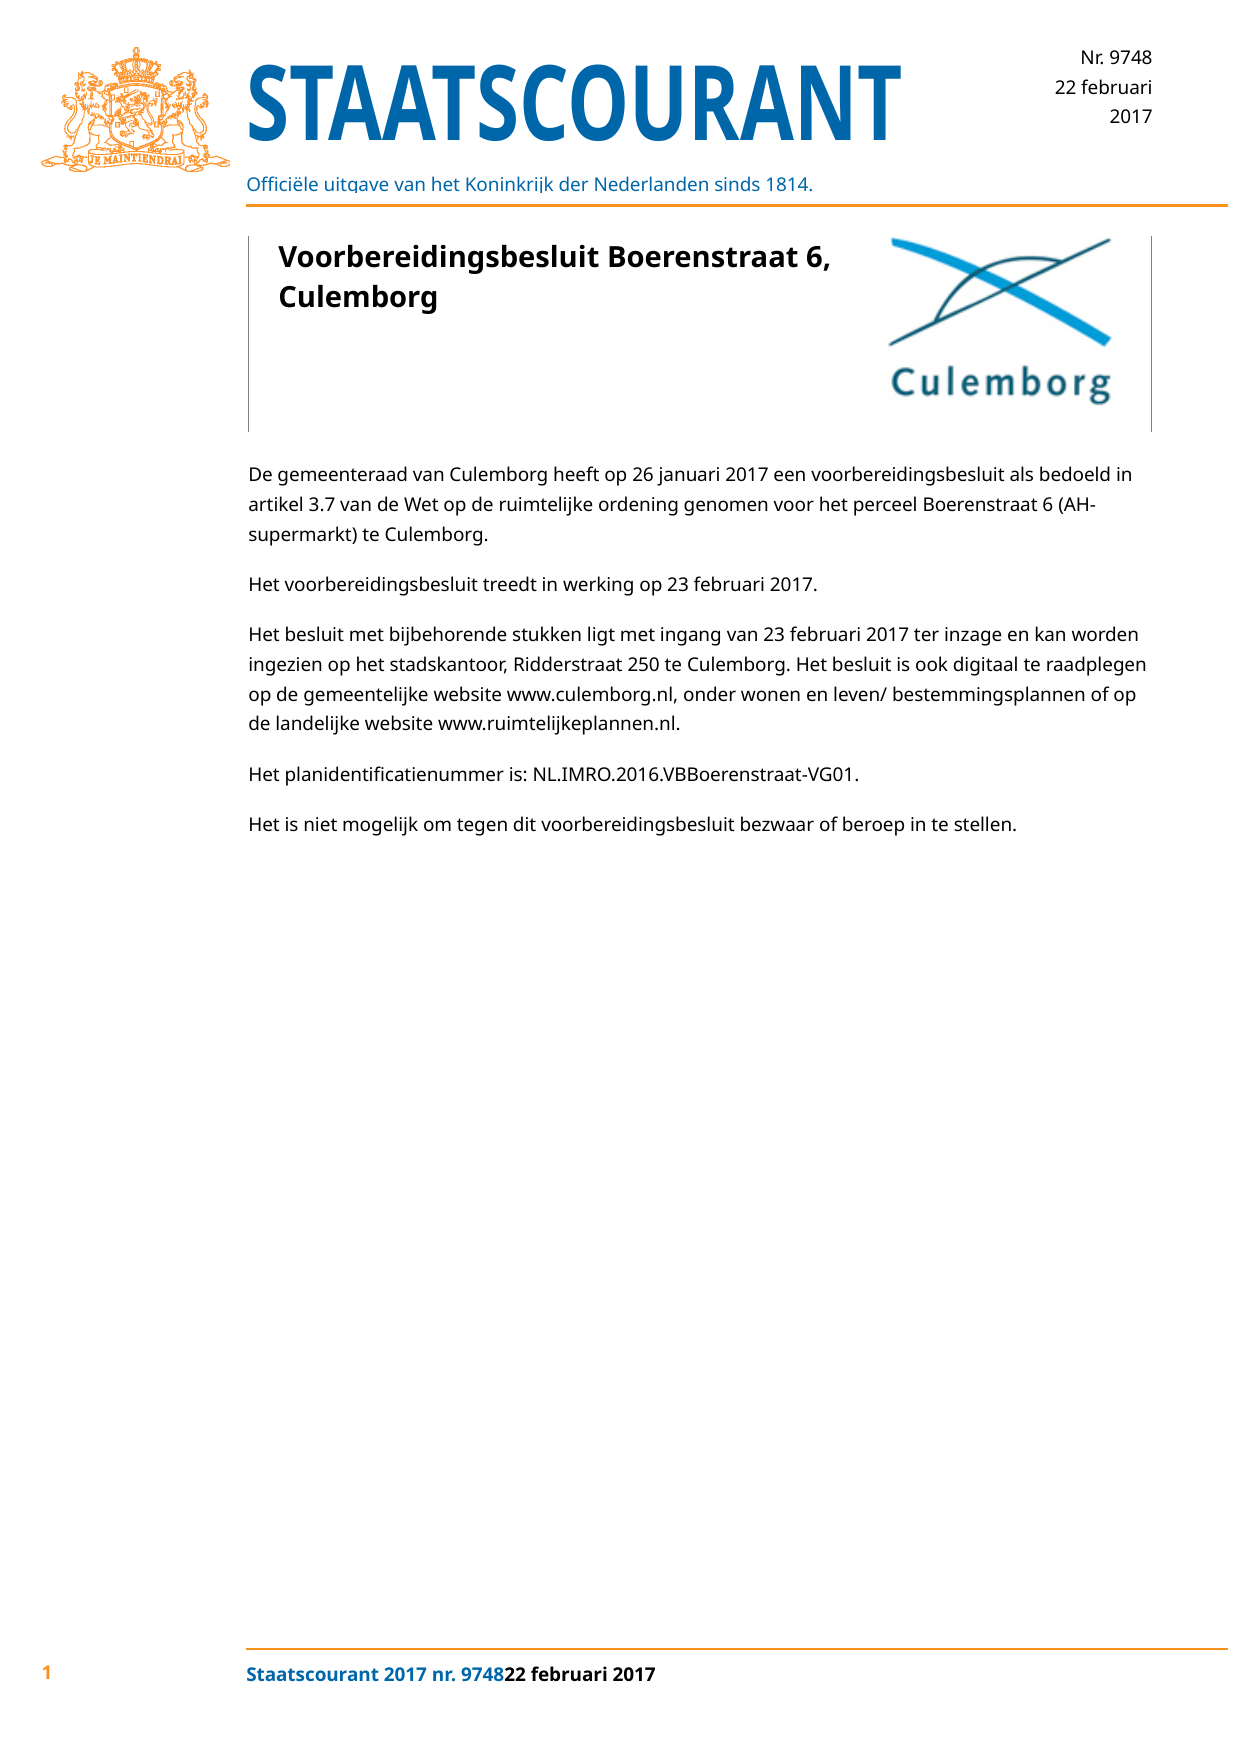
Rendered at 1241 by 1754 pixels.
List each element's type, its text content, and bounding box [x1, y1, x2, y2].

picture [882, 236, 1119, 407]
text Het besluit met bijbehorende stukken ligt met ingang van 23 februari 2017 ter inzage en kan worden ingezien op het stadskantoor, Ridderstraat 250 te Culemborg. Het besluit is ook digitaal te raadplegen op de gemeentelijke website www.culemborg.nl, onder wonen en leven/ bestemmingsplannen of op de landelijke website www.ruimtelijkeplannen.nl. [248, 622, 1152, 736]
text Het planidentificatienummer is: NL.IMRO.2016.VBBoerenstraat-VG01. [248, 761, 1152, 786]
table_header [850, 236, 1151, 432]
text Het is niet mogelijk om tegen dit voorbereidingsbesluit bezwaar of beroep in te stellen. [248, 811, 1152, 837]
picture [41, 47, 231, 172]
text Het voorbereidingsbesluit treedt in werking op 23 februari 2017. [248, 571, 1152, 597]
table_header Voorbereidingsbesluit Boerenstraat 6, Culemborg [249, 236, 850, 432]
text De gemeenteraad van Culemborg heeft op 26 januari 2017 een voorbereidingsbesluit als bedoeld in artikel 3.7 van de Wet op de ruimtelijke ordening genomen voor het perceel Boerenstraat 6 (AH-supermarkt) te Culemborg. [248, 462, 1152, 546]
